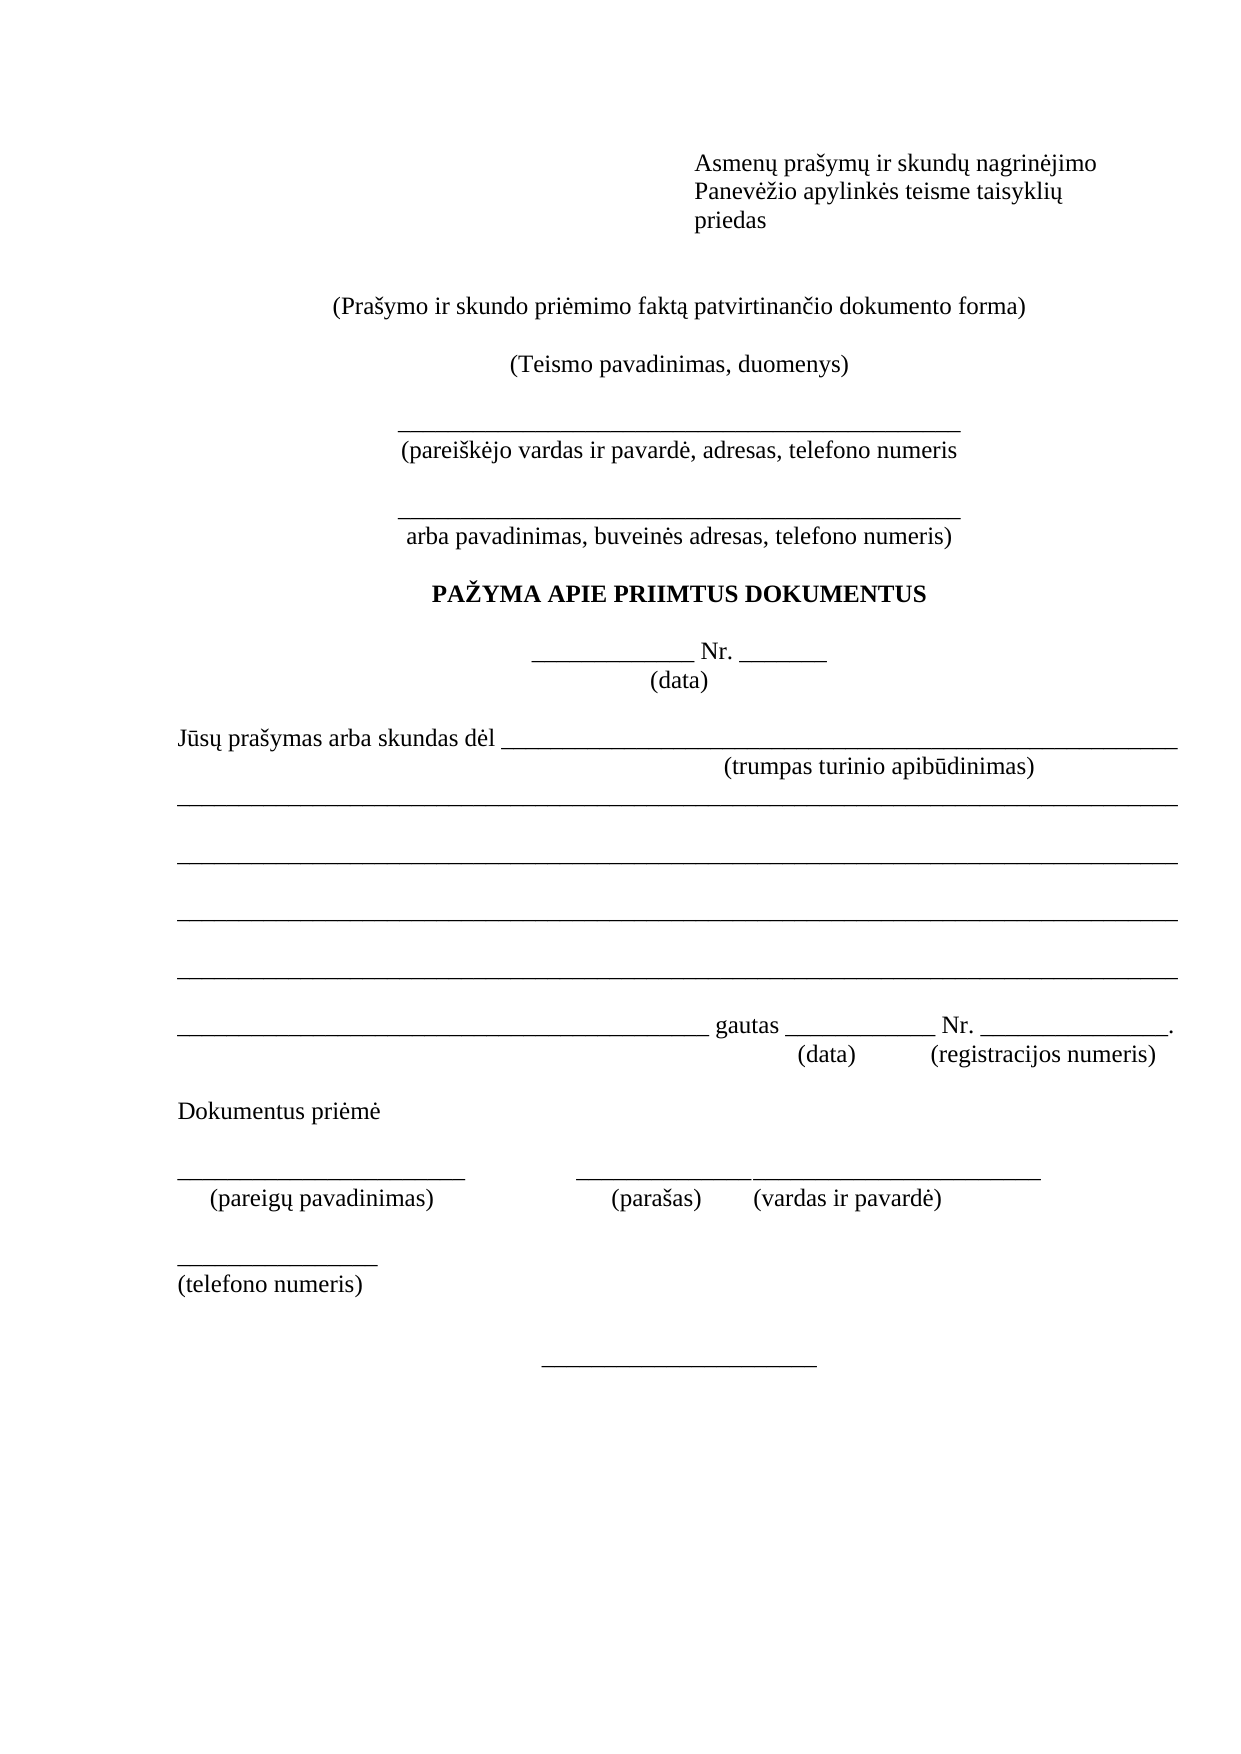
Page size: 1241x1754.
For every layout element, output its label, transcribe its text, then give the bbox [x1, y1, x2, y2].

text (pareigų pavadinimas) (parašas) (vardas ir pavardė) [177, 1183, 1181, 1211]
text (pareiškėjo vardas ir pavardė, adresas, telefono numeris [177, 435, 1181, 464]
text _____________________________________________ [177, 406, 1181, 435]
text arba pavadinimas, buveinės adresas, telefono numeris) [177, 521, 1181, 550]
text ________________ [177, 1240, 1181, 1269]
text _____________________________________________ [177, 493, 1181, 521]
text priedas [694, 205, 1181, 234]
text ______________________ [177, 1341, 1181, 1369]
text (data) [177, 665, 1181, 694]
text (Teismo pavadinimas, duomenys) [177, 349, 1181, 378]
text gautas ____________ Nr. _______________. [177, 1010, 1181, 1039]
text (Prašymo ir skundo priėmimo faktą patvirtinančio dokumento forma) [177, 291, 1181, 320]
text PAŽYMA APIE PRIIMTUS DOKUMENTUS [177, 579, 1181, 608]
text Jūsų prašymas arba skundas dėl [177, 723, 1181, 751]
text Asmenų prašymų ir skundų nagrinėjimo Panevėžio apylinkės teisme taisyklių [694, 148, 1181, 205]
text _____________ Nr. _______ [177, 636, 1181, 665]
text (telefono numeris) [177, 1269, 1181, 1298]
text (trumpas turinio apibūdinimas) [177, 751, 1181, 780]
text _______________________ ______________ _______________________ [177, 1154, 1181, 1183]
text (data) (registracijos numeris) [177, 1039, 1167, 1068]
text Dokumentus priėmė [177, 1096, 1181, 1125]
